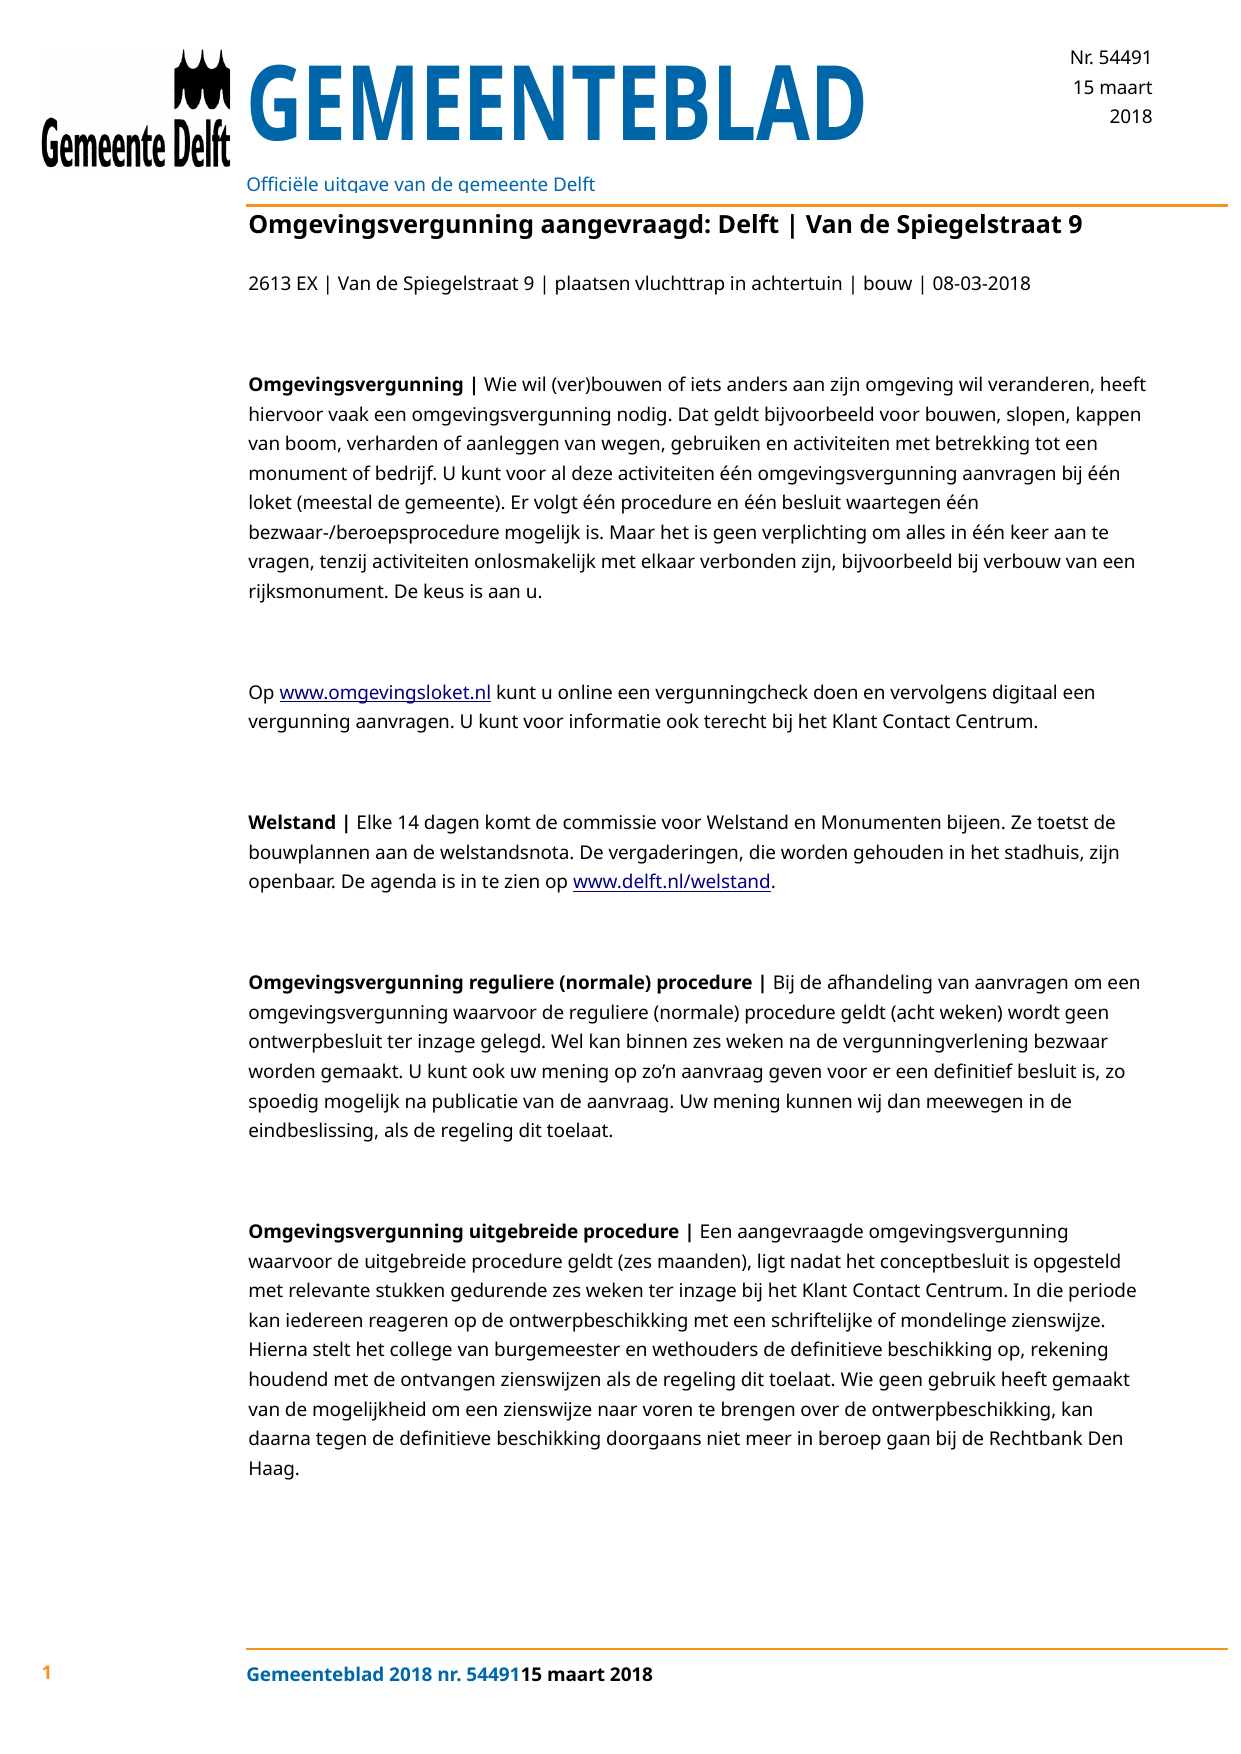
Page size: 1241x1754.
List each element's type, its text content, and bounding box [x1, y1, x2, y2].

picture [41, 47, 231, 172]
text Op www.omgevingsloket.nl kunt u online een vergunningcheck doen en vervolgens digitaal een vergunning aanvragen. U kunt voor informatie ook terecht bij het Klant Contact Centrum. [248, 679, 1152, 734]
text Omgevingsvergunning uitgebreide procedure | Een aangevraagde omgevingsvergunning waarvoor de uitgebreide procedure geldt (zes maanden), ligt nadat het conceptbesluit is opgesteld met relevante stukken gedurende zes weken ter inzage bij het Klant Contact Centrum. In die periode kan iedereen reageren op de ontwerpbeschikking met een schriftelijke of mondelinge zienswijze. Hierna stelt het college van burgemeester en wethouders de definitieve beschikking op, rekening houdend met de ontvangen zienswijzen als de regeling dit toelaat. Wie geen gebruik heeft gemaakt van de mogelijkheid om een zienswijze naar voren te brengen over de ontwerpbeschikking, kan daarna tegen de definitieve beschikking doorgaans niet meer in beroep gaan bij de Rechtbank Den Haag. [248, 1218, 1152, 1481]
text 2613 EX | Van de Spiegelstraat 9 | plaatsen vluchttrap in achtertuin | bouw | 08-03-2018 [248, 270, 1152, 296]
text Welstand | Elke 14 dagen komt de commissie voor Welstand en Monumenten bijeen. Ze toetst de bouwplannen aan de welstandsnota. De vergaderingen, die worden gehouden in het stadhuis, zijn openbaar. De agenda is in te zien op www.delft.nl/welstand. [248, 809, 1152, 894]
text Omgevingsvergunning | Wie wil (ver)bouwen of iets anders aan zijn omgeving wil veranderen, heeft hiervoor vaak een omgevingsvergunning nodig. Dat geldt bijvoorbeeld voor bouwen, slopen, kappen van boom, verharden of aanleggen van wegen, gebruiken en activiteiten met betrekking tot een monument of bedrijf. U kunt voor al deze activiteiten één omgevingsvergunning aanvragen bij één loket (meestal de gemeente). Er volgt één procedure en één besluit waartegen één bezwaar-/beroepsprocedure mogelijk is. Maar het is geen verplichting om alles in één keer aan te vragen, tenzij activiteiten onlosmakelijk met elkaar verbonden zijn, bijvoorbeeld bij verbouw van een rijksmonument. De keus is aan u. [248, 371, 1152, 604]
text Omgevingsvergunning aangevraagd: Delft | Van de Spiegelstraat 9 [248, 207, 1152, 241]
text Omgevingsvergunning reguliere (normale) procedure | Bij de afhandeling van aanvragen om een omgevingsvergunning waarvoor de reguliere (normale) procedure geldt (acht weken) wordt geen ontwerpbesluit ter inzage gelegd. Wel kan binnen zes weken na de vergunningverlening bezwaar worden gemaakt. U kunt ook uw mening op zo’n aanvraag geven voor er een definitief besluit is, zo spoedig mogelijk na publicatie van de aanvraag. Uw mening kunnen wij dan meewegen in de eindbeslissing, als de regeling dit toelaat. [248, 969, 1152, 1143]
